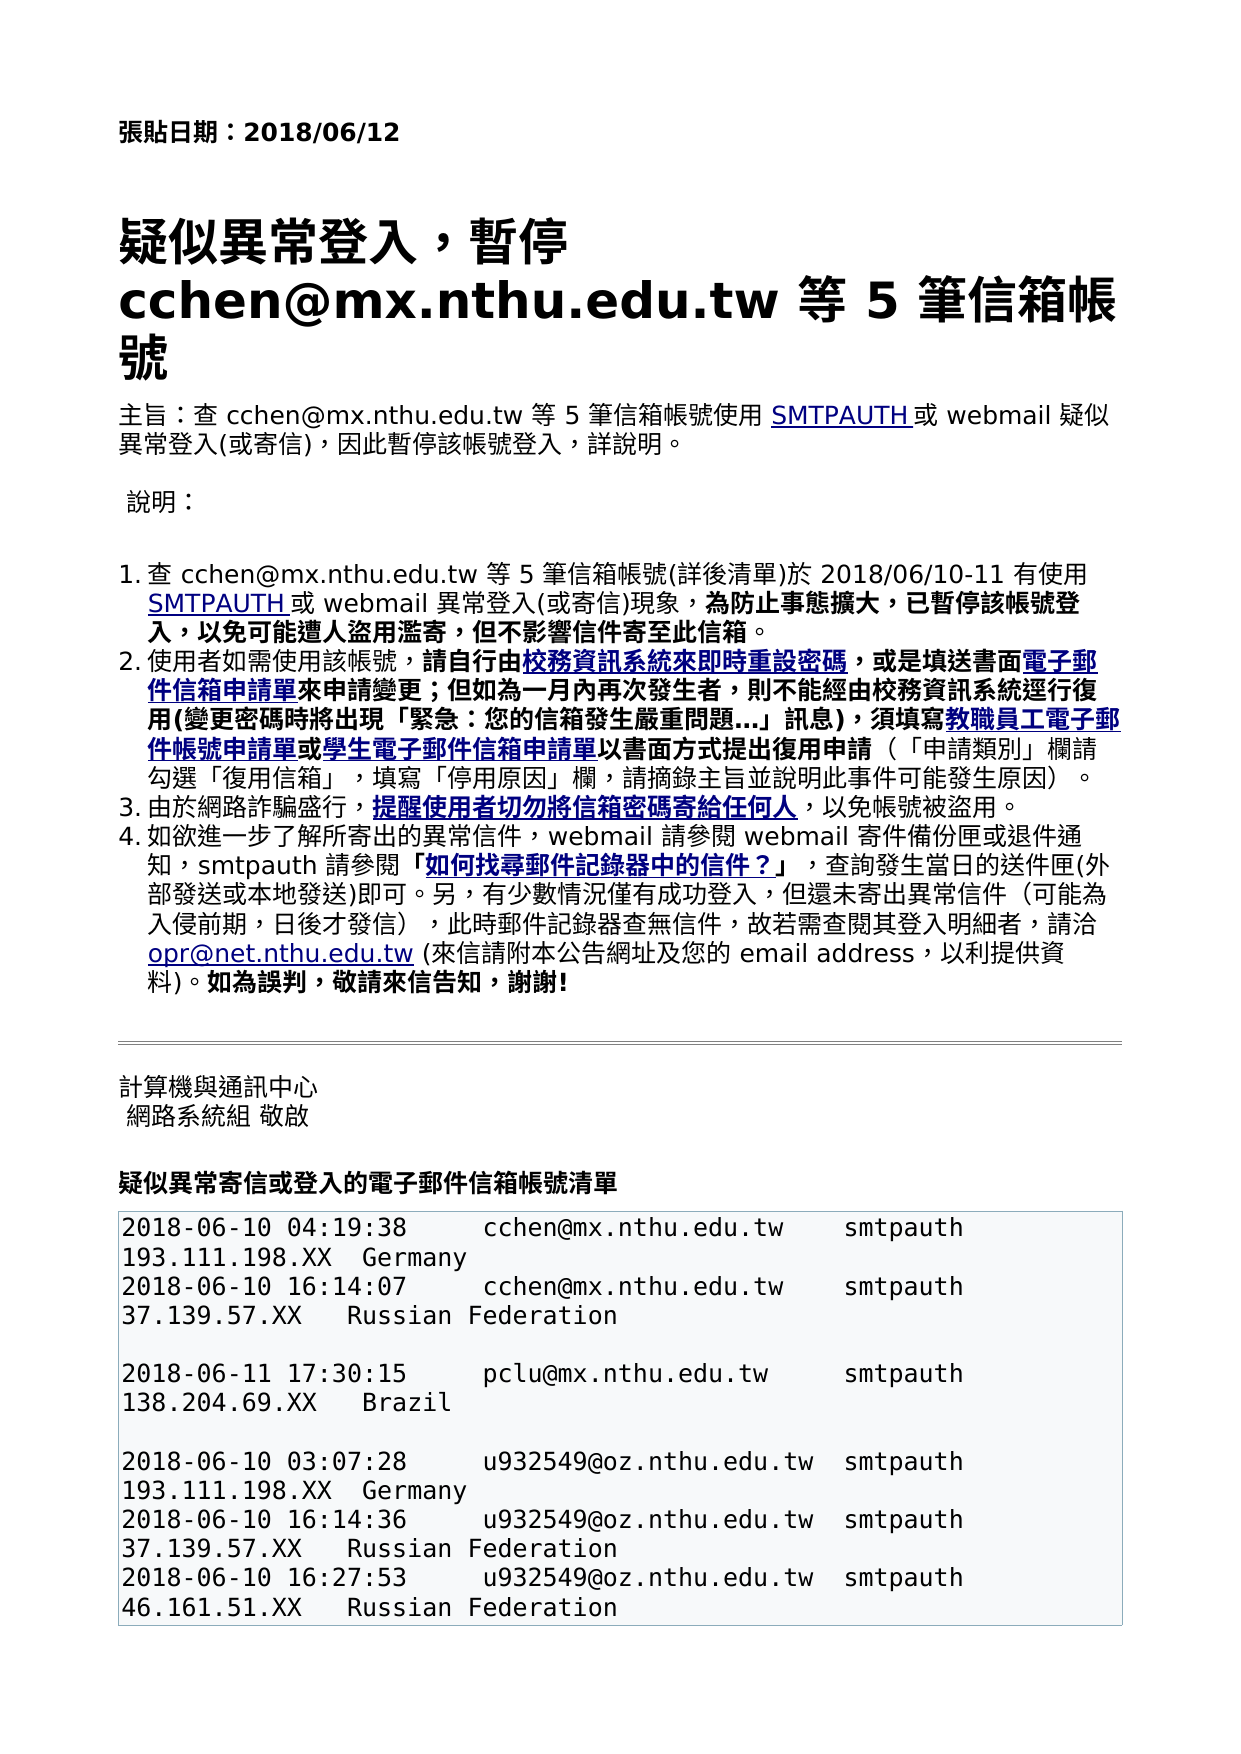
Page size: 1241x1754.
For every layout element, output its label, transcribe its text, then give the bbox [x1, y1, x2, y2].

subtitle 疑似異常登入，暫停 cchen@mx.nthu.edu.tw 等 5 筆信箱帳號 [118, 214, 1122, 389]
subtitle 疑似異常寄信或登入的電子郵件信箱帳號清單 [118, 1169, 1122, 1198]
list 使用者如需使用該帳號，請自行由校務資訊系統來即時重設密碼，或是填送書面電子郵件信箱申請單來申請變更；但如為一月內再次發生者，則不能經由校務資訊系統逕行復用(變更密碼時將出現「緊急：您的信箱發生嚴重問題…」訊息)，須填寫教職員工電子郵件帳號申請單或學生電子郵件信箱申請單以書面方式提出復用申請（「申請類別」欄請勾選「復用信箱」，填寫「停用原因」欄，請摘錄主旨並說明此事件可能發生原因）。 [118, 647, 1122, 793]
list 查 cchen@mx.nthu.edu.tw 等 5 筆信箱帳號(詳後清單)於 2018/06/10-11 有使用 SMTPAUTH或 webmail 異常登入(或寄信)現象，為防止事態擴大，已暫停該帳號登入，以免可能遭人盜用濫寄，但不影響信件寄至此信箱。 [118, 560, 1122, 647]
list 由於網路詐騙盛行，提醒使用者切勿將信箱密碼寄給任何人，以免帳號被盜用。 [118, 793, 1122, 822]
list 如欲進一步了解所寄出的異常信件，webmail 請參閱 webmail 寄件備份匣或退件通知，smtpauth 請參閱「如何找尋郵件記錄器中的信件？」，查詢發生當日的送件匣(外部發送或本地發送)即可。另，有少數情況僅有成功登入，但還未寄出異常信件（可能為入侵前期，日後才發信），此時郵件記錄器查無信件，故若需查閱其登入明細者，請洽 opr@net.nthu.edu.tw (來信請附本公告網址及您的 email address，以利提供資料)。如為誤判，敬請來信告知，謝謝! [118, 822, 1122, 997]
text 2018-06-10 04:19:38 cchen@mx.nthu.edu.tw smtpauth 193.111.198.XX Germany 2018-06-10 16:14:07 cchen@mx.nthu.edu.tw smtpauth 37.139.57.XX Russian Federation 2018-06-11 17:30:15 pclu@mx.nthu.edu.tw smtpauth 138.204.69.XX Brazil 2018-06-10 03:07:28 u932549@oz.nthu.edu.tw smtpauth 193.111.198.XX Germany 2018-06-10 16:14:36 u932549@oz.nthu.edu.tw smtpauth 37.139.57.XX Russian Federation 2018-06-10 16:27:53 u932549@oz.nthu.edu.tw smtpauth 46.161.51.XX Russian Federation [119, 1212, 1122, 1625]
text 主旨：查 cchen@mx.nthu.edu.tw 等 5 筆信箱帳號使用 SMTPAUTH或 webmail 疑似異常登入(或寄信)，因此暫停該帳號登入，詳說明。 說明： [118, 401, 1122, 518]
text 張貼日期：2018/06/12 [118, 118, 1122, 176]
text 計算機與通訊中心 網路系統組 敬啟 [118, 1073, 1122, 1131]
